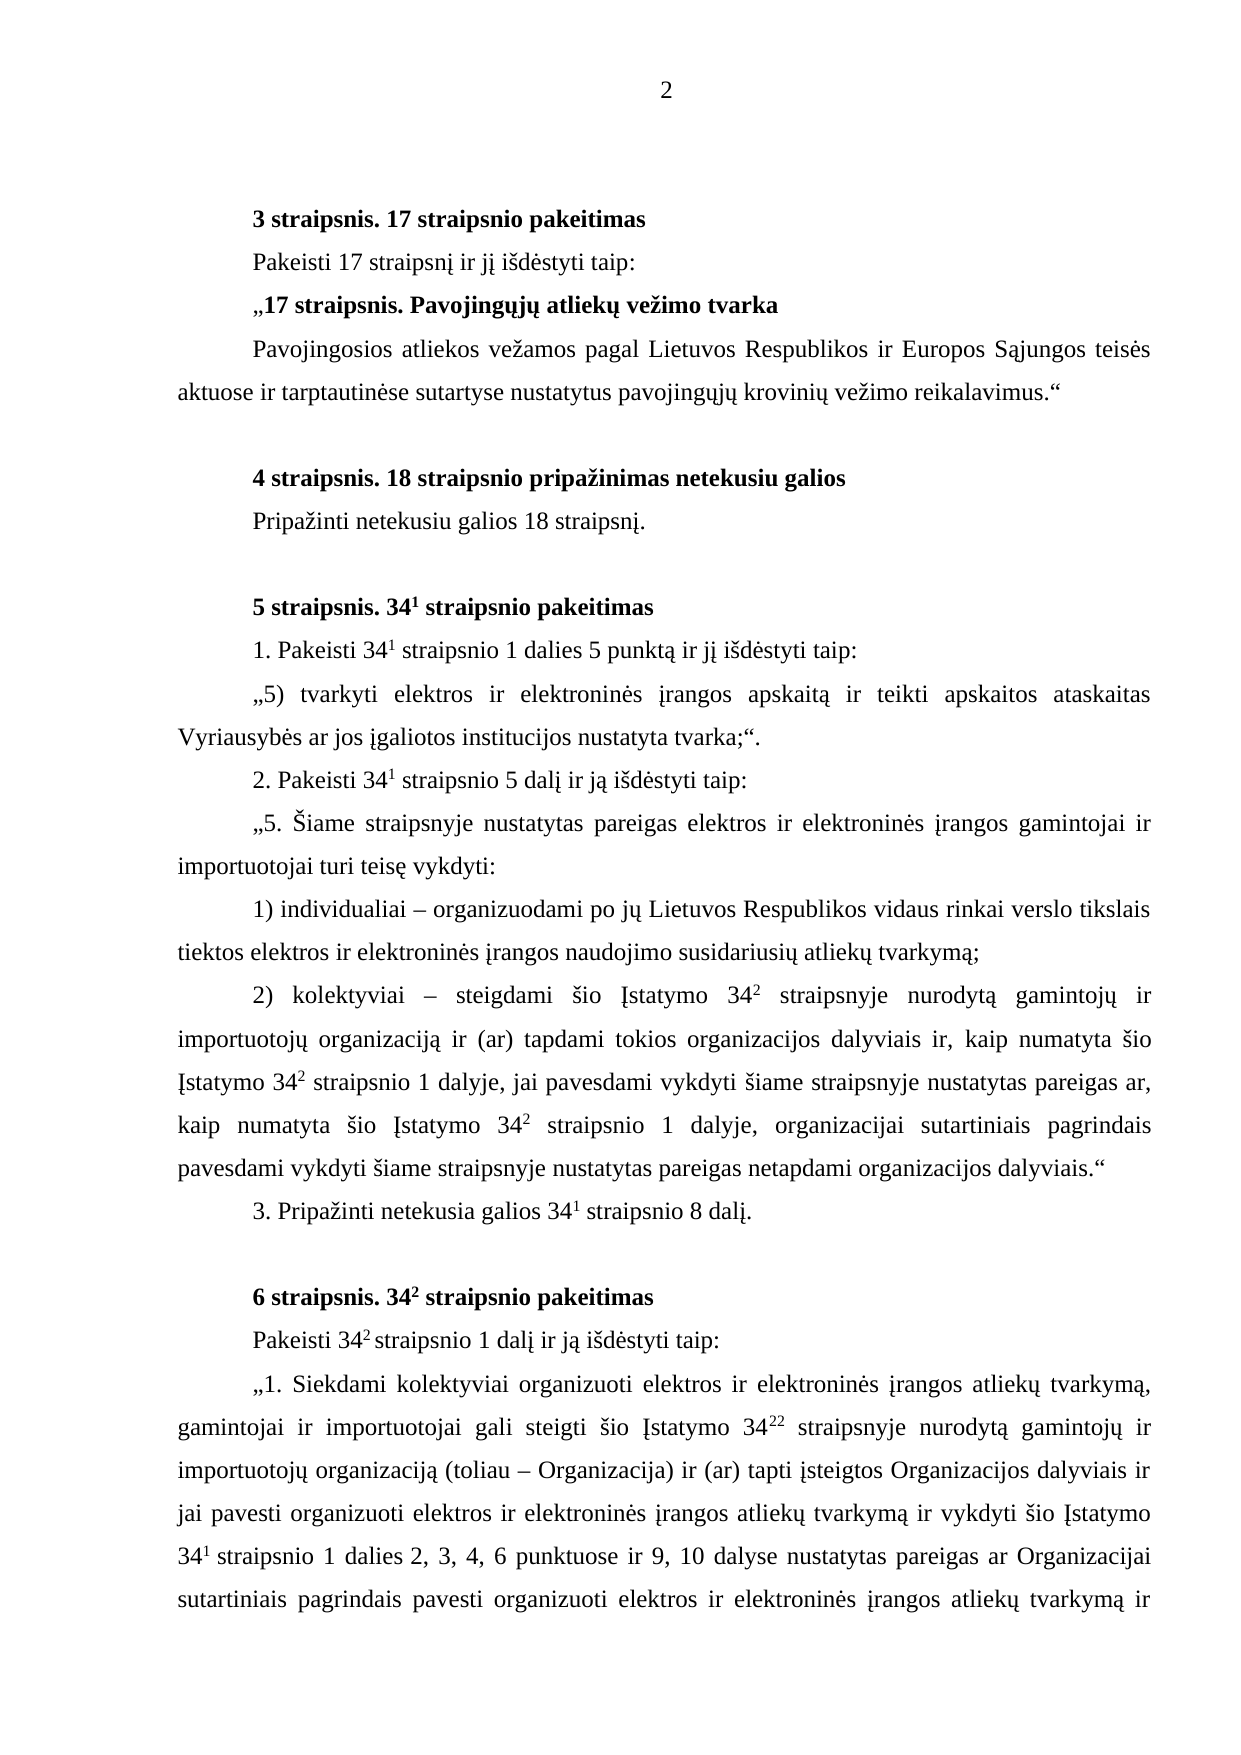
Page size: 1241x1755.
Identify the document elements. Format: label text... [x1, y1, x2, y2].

text 1. Pakeisti 341 straipsnio 1 dalies 5 punktą ir jį išdėstyti taip: [177, 636, 1152, 664]
text 2) kolektyviai – steigdami šio Įstatymo 342 straipsnyje nurodytą gamintojų ir importuotojų organizaciją ir (ar) tapdami tokios organizacijos dalyviais ir, kaip numatyta šio Įstatymo 342 straipsnio 1 dalyje, jai pavesdami vykdyti šiame straipsnyje nustatytas pareigas ar, kaip numatyta šio Įstatymo 342 straipsnio 1 dalyje, organizacijai sutartiniais pagrindais pavesdami vykdyti šiame straipsnyje nustatytas pareigas netapdami organizacijos dalyviais.“ [177, 981, 1152, 1182]
text „5. Šiame straipsnyje nustatytas pareigas elektros ir elektroninės įrangos gamintojai ir importuotojai turi teisę vykdyti: [177, 808, 1152, 880]
text „1. Siekdami kolektyviai organizuoti elektros ir elektroninės įrangos atliekų tvarkymą, gamintojai ir importuotojai gali steigti šio Įstatymo 3422 straipsnyje nurodytą gamintojų ir importuotojų organizaciją (toliau – Organizacija) ir (ar) tapti įsteigtos Organizacijos dalyviais ir jai pavesti organizuoti elektros ir elektroninės įrangos atliekų tvarkymą ir vykdyti šio Įstatymo 341 straipsnio 1 dalies 2, 3, 4, 6 punktuose ir 9, 10 dalyse nustatytas pareigas ar Organizacijai sutartiniais pagrindais pavesti organizuoti elektros ir elektroninės įrangos atliekų tvarkymą ir [177, 1369, 1152, 1613]
text 2. Pakeisti 341 straipsnio 5 dalį ir ją išdėstyti taip: [177, 765, 1152, 794]
text 1) individualiai – organizuodami po jų Lietuvos Respublikos vidaus rinkai verslo tikslais tiektos elektros ir elektroninės įrangos naudojimo susidariusių atliekų tvarkymą; [177, 894, 1152, 966]
text „5) tvarkyti elektros ir elektroninės įrangos apskaitą ir teikti apskaitos ataskaitas Vyriausybės ar jos įgaliotos institucijos nustatyta tvarka;“. [177, 679, 1152, 751]
text „17 straipsnis. Pavojingųjų atliekų vežimo tvarka [177, 291, 1152, 319]
text 3. Pripažinti netekusia galios 341 straipsnio 8 dalį. [177, 1196, 1152, 1225]
text 6 straipsnis. 342 straipsnio pakeitimas [177, 1282, 1152, 1311]
text Pripažinti netekusiu galios 18 straipsnį. [177, 506, 1152, 535]
text Pakeisti 342 straipsnio 1 dalį ir ją išdėstyti taip: [177, 1326, 1152, 1354]
text Pakeisti 17 straipsnį ir jį išdėstyti taip: [177, 247, 1152, 276]
text 3 straipsnis. 17 straipsnio pakeitimas [177, 204, 1152, 233]
text 5 straipsnis. 341 straipsnio pakeitimas [177, 592, 1152, 621]
text Pavojingosios atliekos vežamos pagal Lietuvos Respublikos ir Europos Sąjungos teisės aktuose ir tarptautinėse sutartyse nustatytus pavojingųjų krovinių vežimo reikalavimus.“ [177, 334, 1152, 406]
text 4 straipsnis. 18 straipsnio pripažinimas netekusiu galios [177, 463, 1152, 492]
